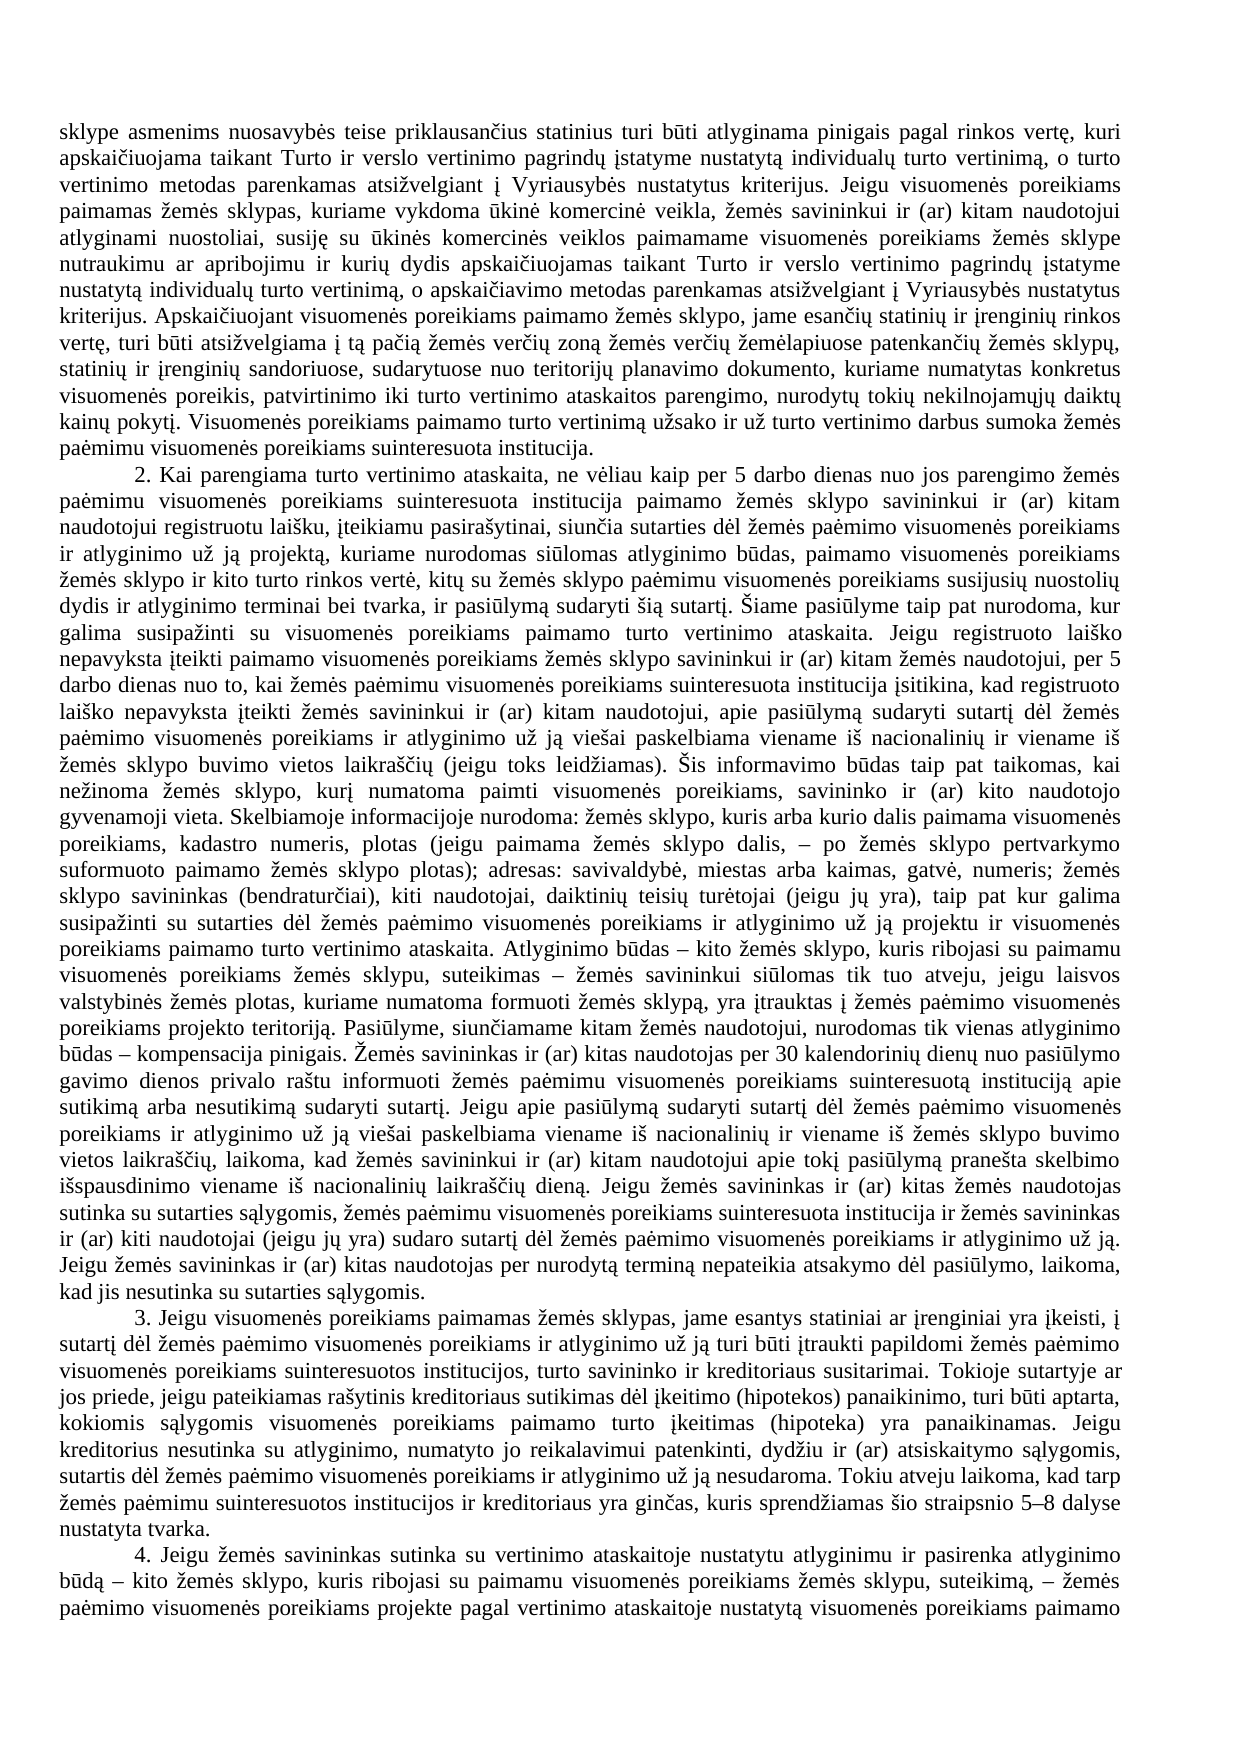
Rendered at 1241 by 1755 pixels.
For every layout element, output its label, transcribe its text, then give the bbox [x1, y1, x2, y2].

text 2. Kai parengiama turto vertinimo ataskaita, ne vėliau kaip per 5 darbo dienas nuo jos parengimo žemės paėmimu visuomenės poreikiams suinteresuota institucija paimamo žemės sklypo savininkui ir (ar) kitam naudotojui registruotu laišku, įteikiamu pasirašytinai, siunčia sutarties dėl žemės paėmimo visuomenės poreikiams ir atlyginimo už ją projektą, kuriame nurodomas siūlomas atlyginimo būdas, paimamo visuomenės poreikiams žemės sklypo ir kito turto rinkos vertė, kitų su žemės sklypo paėmimu visuomenės poreikiams susijusių nuostolių dydis ir atlyginimo terminai bei tvarka, ir pasiūlymą sudaryti šią sutartį. Šiame pasiūlyme taip pat nurodoma, kur galima susipažinti su visuomenės poreikiams paimamo turto vertinimo ataskaita. Jeigu registruoto laiško nepavyksta įteikti paimamo visuomenės poreikiams žemės sklypo savininkui ir (ar) kitam žemės naudotojui, per 5 darbo dienas nuo to, kai žemės paėmimu visuomenės poreikiams suinteresuota institucija įsitikina, kad registruoto laiško nepavyksta įteikti žemės savininkui ir (ar) kitam naudotojui, apie pasiūlymą sudaryti sutartį dėl žemės paėmimo visuomenės poreikiams ir atlyginimo už ją viešai paskelbiama viename iš nacionalinių ir viename iš žemės sklypo buvimo vietos laikraščių (jeigu toks leidžiamas). Šis informavimo būdas taip pat taikomas, kai nežinoma žemės sklypo, kurį numatoma paimti visuomenės poreikiams, savininko ir (ar) kito naudotojo gyvenamoji vieta. Skelbiamoje informacijoje nurodoma: žemės sklypo, kuris arba kurio dalis paimama visuomenės poreikiams, kadastro numeris, plotas (jeigu paimama žemės sklypo dalis, – po žemės sklypo pertvarkymo suformuoto paimamo žemės sklypo plotas); adresas: savivaldybė, miestas arba kaimas, gatvė, numeris; žemės sklypo savininkas (bendraturčiai), kiti naudotojai, daiktinių teisių turėtojai (jeigu jų yra), taip pat kur galima susipažinti su sutarties dėl žemės paėmimo visuomenės poreikiams ir atlyginimo už ją projektu ir visuomenės poreikiams paimamo turto vertinimo ataskaita. Atlyginimo būdas – kito žemės sklypo, kuris ribojasi su paimamu visuomenės poreikiams žemės sklypu, suteikimas – žemės savininkui siūlomas tik tuo atveju, jeigu laisvos valstybinės žemės plotas, kuriame numatoma formuoti žemės sklypą, yra įtrauktas į žemės paėmimo visuomenės poreikiams projekto teritoriją. Pasiūlyme, siunčiamame kitam žemės naudotojui, nurodomas tik vienas atlyginimo būdas – kompensacija pinigais. Žemės savininkas ir (ar) kitas naudotojas per 30 kalendorinių dienų nuo pasiūlymo gavimo dienos privalo raštu informuoti žemės paėmimu visuomenės poreikiams suinteresuotą instituciją apie sutikimą arba nesutikimą sudaryti sutartį. Jeigu apie pasiūlymą sudaryti sutartį dėl žemės paėmimo visuomenės poreikiams ir atlyginimo už ją viešai paskelbiama viename iš nacionalinių ir viename iš žemės sklypo buvimo vietos laikraščių, laikoma, kad žemės savininkui ir (ar) kitam naudotojui apie tokį pasiūlymą pranešta skelbimo išspausdinimo viename iš nacionalinių laikraščių dieną. Jeigu žemės savininkas ir (ar) kitas žemės naudotojas sutinka su sutarties sąlygomis, žemės paėmimu visuomenės poreikiams suinteresuota institucija ir žemės savininkas ir (ar) kiti naudotojai (jeigu jų yra) sudaro sutartį dėl žemės paėmimo visuomenės poreikiams ir atlyginimo už ją. Jeigu žemės savininkas ir (ar) kitas naudotojas per nurodytą terminą nepateikia atsakymo dėl pasiūlymo, laikoma, kad jis nesutinka su sutarties sąlygomis. [59, 461, 1122, 1304]
text sklype asmenims nuosavybės teise priklausančius statinius turi būti atlyginama pinigais pagal rinkos vertę, kuri apskaičiuojama taikant Turto ir verslo vertinimo pagrindų įstatyme nustatytą individualų turto vertinimą, o turto vertinimo metodas parenkamas atsižvelgiant į Vyriausybės nustatytus kriterijus. Jeigu visuomenės poreikiams paimamas žemės sklypas, kuriame vykdoma ūkinė komercinė veikla, žemės savininkui ir (ar) kitam naudotojui atlyginami nuostoliai, susiję su ūkinės komercinės veiklos paimamame visuomenės poreikiams žemės sklype nutraukimu ar apribojimu ir kurių dydis apskaičiuojamas taikant Turto ir verslo vertinimo pagrindų įstatyme nustatytą individualų turto vertinimą, o apskaičiavimo metodas parenkamas atsižvelgiant į Vyriausybės nustatytus kriterijus. Apskaičiuojant visuomenės poreikiams paimamo žemės sklypo, jame esančių statinių ir įrenginių rinkos vertę, turi būti atsižvelgiama į tą pačią žemės verčių zoną žemės verčių žemėlapiuose patenkančių žemės sklypų, statinių ir įrenginių sandoriuose, sudarytuose nuo teritorijų planavimo dokumento, kuriame numatytas konkretus visuomenės poreikis, patvirtinimo iki turto vertinimo ataskaitos parengimo, nurodytų tokių nekilnojamųjų daiktų kainų pokytį. Visuomenės poreikiams paimamo turto vertinimą užsako ir už turto vertinimo darbus sumoka žemės paėmimu visuomenės poreikiams suinteresuota institucija. [59, 118, 1122, 461]
text 4. Jeigu žemės savininkas sutinka su vertinimo ataskaitoje nustatytu atlyginimu ir pasirenka atlyginimo būdą – kito žemės sklypo, kuris ribojasi su paimamu visuomenės poreikiams žemės sklypu, suteikimą, – žemės paėmimo visuomenės poreikiams projekte pagal vertinimo ataskaitoje nustatytą visuomenės poreikiams paimamo [59, 1541, 1122, 1620]
text 3. Jeigu visuomenės poreikiams paimamas žemės sklypas, jame esantys statiniai ar įrenginiai yra įkeisti, į sutartį dėl žemės paėmimo visuomenės poreikiams ir atlyginimo už ją turi būti įtraukti papildomi žemės paėmimo visuomenės poreikiams suinteresuotos institucijos, turto savininko ir kreditoriaus susitarimai. Tokioje sutartyje ar jos priede, jeigu pateikiamas rašytinis kreditoriaus sutikimas dėl įkeitimo (hipotekos) panaikinimo, turi būti aptarta, kokiomis sąlygomis visuomenės poreikiams paimamo turto įkeitimas (hipoteka) yra panaikinamas. Jeigu kreditorius nesutinka su atlyginimo, numatyto jo reikalavimui patenkinti, dydžiu ir (ar) atsiskaitymo sąlygomis, sutartis dėl žemės paėmimo visuomenės poreikiams ir atlyginimo už ją nesudaroma. Tokiu atveju laikoma, kad tarp žemės paėmimu suinteresuotos institucijos ir kreditoriaus yra ginčas, kuris sprendžiamas šio straipsnio 5–8 dalyse nustatyta tvarka. [59, 1304, 1122, 1541]
